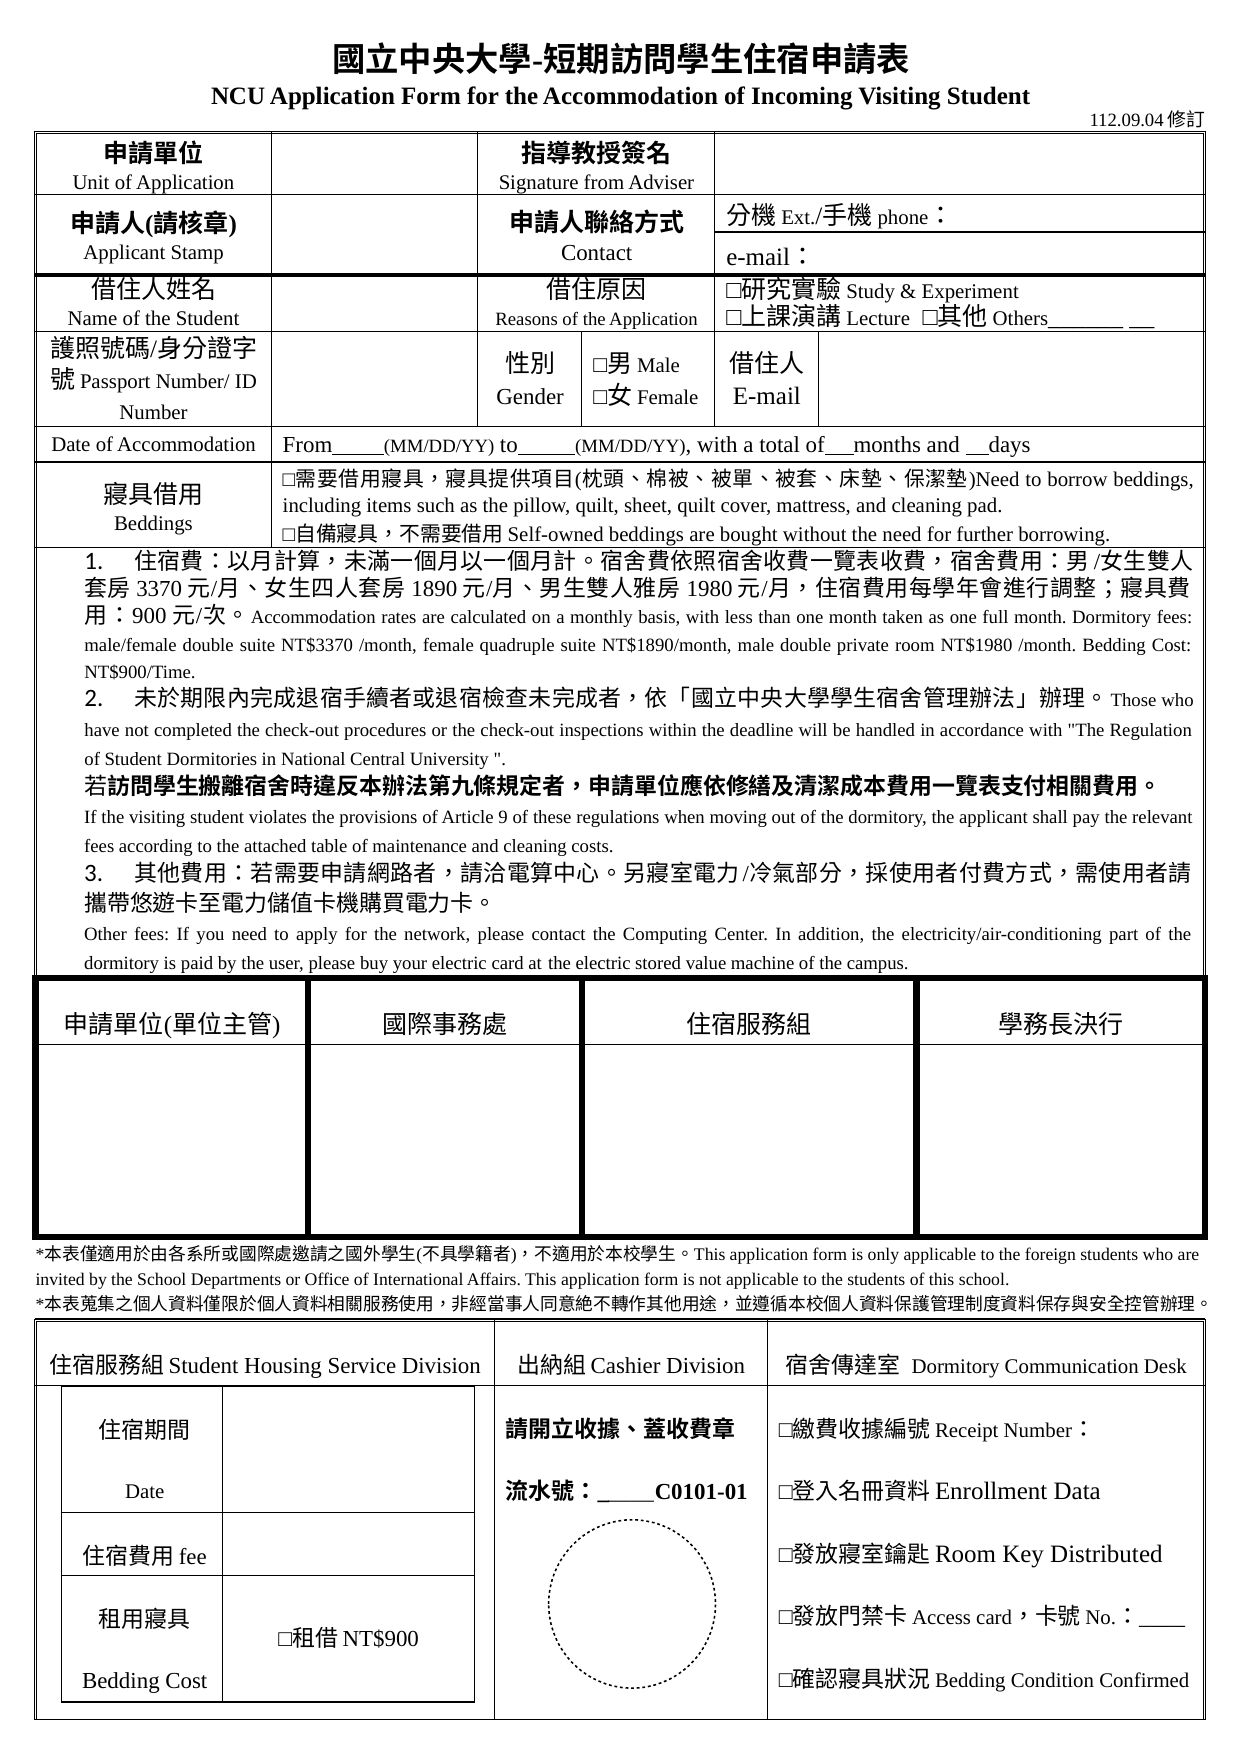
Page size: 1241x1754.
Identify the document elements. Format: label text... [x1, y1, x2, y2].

table_cell 性別Gender [478, 332, 581, 426]
table_cell 寢具借用 Beddings [37, 463, 271, 547]
table_cell From (MM/DD/YY) to (MM/DD/YY), with a total of months and days [272, 427, 1203, 461]
table_cell 住宿費用fee [62, 1513, 222, 1575]
table_cell 借住人姓名 Name of the Student [37, 277, 271, 331]
table_cell □研究實驗Study & Experiment □上課演講Lecture □其他Others______ __ [715, 277, 1203, 331]
table_cell 護照號碼/身分證字號Passport Number/ ID Number [37, 332, 271, 426]
table_cell 申請人(請核章) Applicant Stamp [37, 195, 271, 272]
table_cell 請開立收據、蓋收費章 流水號：_＿＿C0101-01 [495, 1386, 767, 1719]
table_cell 借住原因 Reasons of the Application [478, 277, 714, 331]
table_cell [819, 332, 1203, 426]
table_cell □繳費收據編號Receipt Number： □登入名冊資料Enrollment Data □發放寢室鑰匙Room Key Distributed □發放門禁卡Access card，卡號No.：____ □確認寢具狀況Bedding Condition Confirmed [768, 1386, 1203, 1719]
table_cell 學務長決行 [920, 981, 1202, 1044]
table_cell □男Male □女Female [582, 332, 714, 426]
table_cell [272, 195, 477, 272]
table_header 住宿服務組Student Housing Service Division [37, 1322, 494, 1385]
table_cell [272, 277, 477, 331]
table_cell [37, 1386, 494, 1719]
table_header 宿舍傳達室 Dormitory Communication Desk [768, 1322, 1203, 1385]
table_cell 借住人 E-mail [715, 332, 818, 426]
table_header [715, 134, 1203, 194]
table_cell 住宿服務組 [585, 981, 913, 1044]
table_cell 住宿費：以月計算，未滿一個月以一個月計。宿舍費依照宿舍收費一覽表收費，宿舍費用：男/女生雙人套房3370元/月、女生四人套房1890元/月、男生雙人雅房1980元/月，住宿費用每學年會進行調整；寢具費用：900元/次。Accommodation rates are calculated on a monthly basis, with less than one month taken as one full month. Dormitory fees: male/female double suite NT$3370 /month, female quadruple suite NT$1890/month, male double private room NT$1980 /month. Bedding Cost: NT$900/Time. 未於期限內完成退宿手續者或退宿檢查未完成者，依「國立中央大學學生宿舍管理辦法」辦理。Those who have not completed the check-out procedures or the check-out inspections within the deadline will be handled in accordance with "The Regulation of Student Dormitories in National Central University ". 若訪問學生搬離宿舍時違反本辦法第九條規定者，申請單位應依修繕及清潔成本費用一覽表支付相關費用。 If the visiting student violates the provisions of Article 9 of these regulations when moving out of the dormitory, the applicant shall pay the relevant fees according to the attached table of maintenance and cleaning costs. 其他費用：若需要申請網路者，請洽電算中心。另寢室電力/冷氣部分，採使用者付費方式，需使用者請攜帶悠遊卡至電力儲值卡機購買電力卡。 Other fees: If you need to apply for the network, please contact the Computing Center. In addition, the electricity/air-conditioning part of the dormitory is paid by the user, please buy your electric card at the electric stored value machine of the campus. [37, 548, 1203, 975]
table_cell [311, 1045, 579, 1234]
table_header [223, 1387, 474, 1512]
table_cell e-mail： [715, 233, 1203, 272]
table_cell □需要借用寢具，寢具提供項目(枕頭、棉被、被單、被套、床墊、保潔墊)Need to borrow beddings, including items such as the pillow, quilt, sheet, quilt cover, mattress, and cleaning pad. □自備寢具，不需要借用Self-owned beddings are bought without the need for further borrowing. [272, 463, 1203, 547]
table_cell [585, 1045, 913, 1234]
table_header 住宿期間 Date [62, 1387, 222, 1512]
table_cell Date of Accommodation [37, 427, 271, 461]
table_cell 申請人聯絡方式 Contact [478, 195, 714, 272]
table_cell 租用寢具 Bedding Cost [62, 1576, 222, 1701]
text *本表蒐集之個人資料僅限於個人資料相關服務使用，非經當事人同意絶不轉作其他用途，並遵循本校個人資料保護管理制度資料保存與安全控管辦理。 [35, 1290, 1205, 1318]
table_cell [39, 1045, 305, 1234]
table_header 指導教授簽名 Signature from Adviser [478, 134, 714, 194]
table_cell [223, 1513, 474, 1575]
table_cell [272, 332, 477, 426]
table_cell [920, 1045, 1202, 1234]
table_header [272, 134, 477, 194]
table_cell 申請單位(單位主管) [39, 981, 305, 1044]
table_cell 分機Ext./手機phone： [715, 195, 1203, 231]
table_cell 國際事務處 [311, 981, 579, 1044]
table_header 申請單位 Unit of Application [37, 134, 271, 194]
text NCU Application Form for the Accommodation of Incoming Visiting Student [35, 81, 1206, 110]
text 112.09.04修訂 [35, 110, 1205, 131]
text 國立中央大學-短期訪問學生住宿申請表 [35, 33, 1206, 81]
table_cell □租借NT$900 [223, 1576, 474, 1701]
table_header 出納組Cashier Division [495, 1322, 767, 1385]
text *本表僅適用於由各系所或國際處邀請之國外學生(不具學籍者)，不適用於本校學生。This application form is only applicable to the foreign students who are invited by the School Departments or Office of International Affairs. This application form is not applicable to the students of this school. [35, 1240, 1205, 1290]
